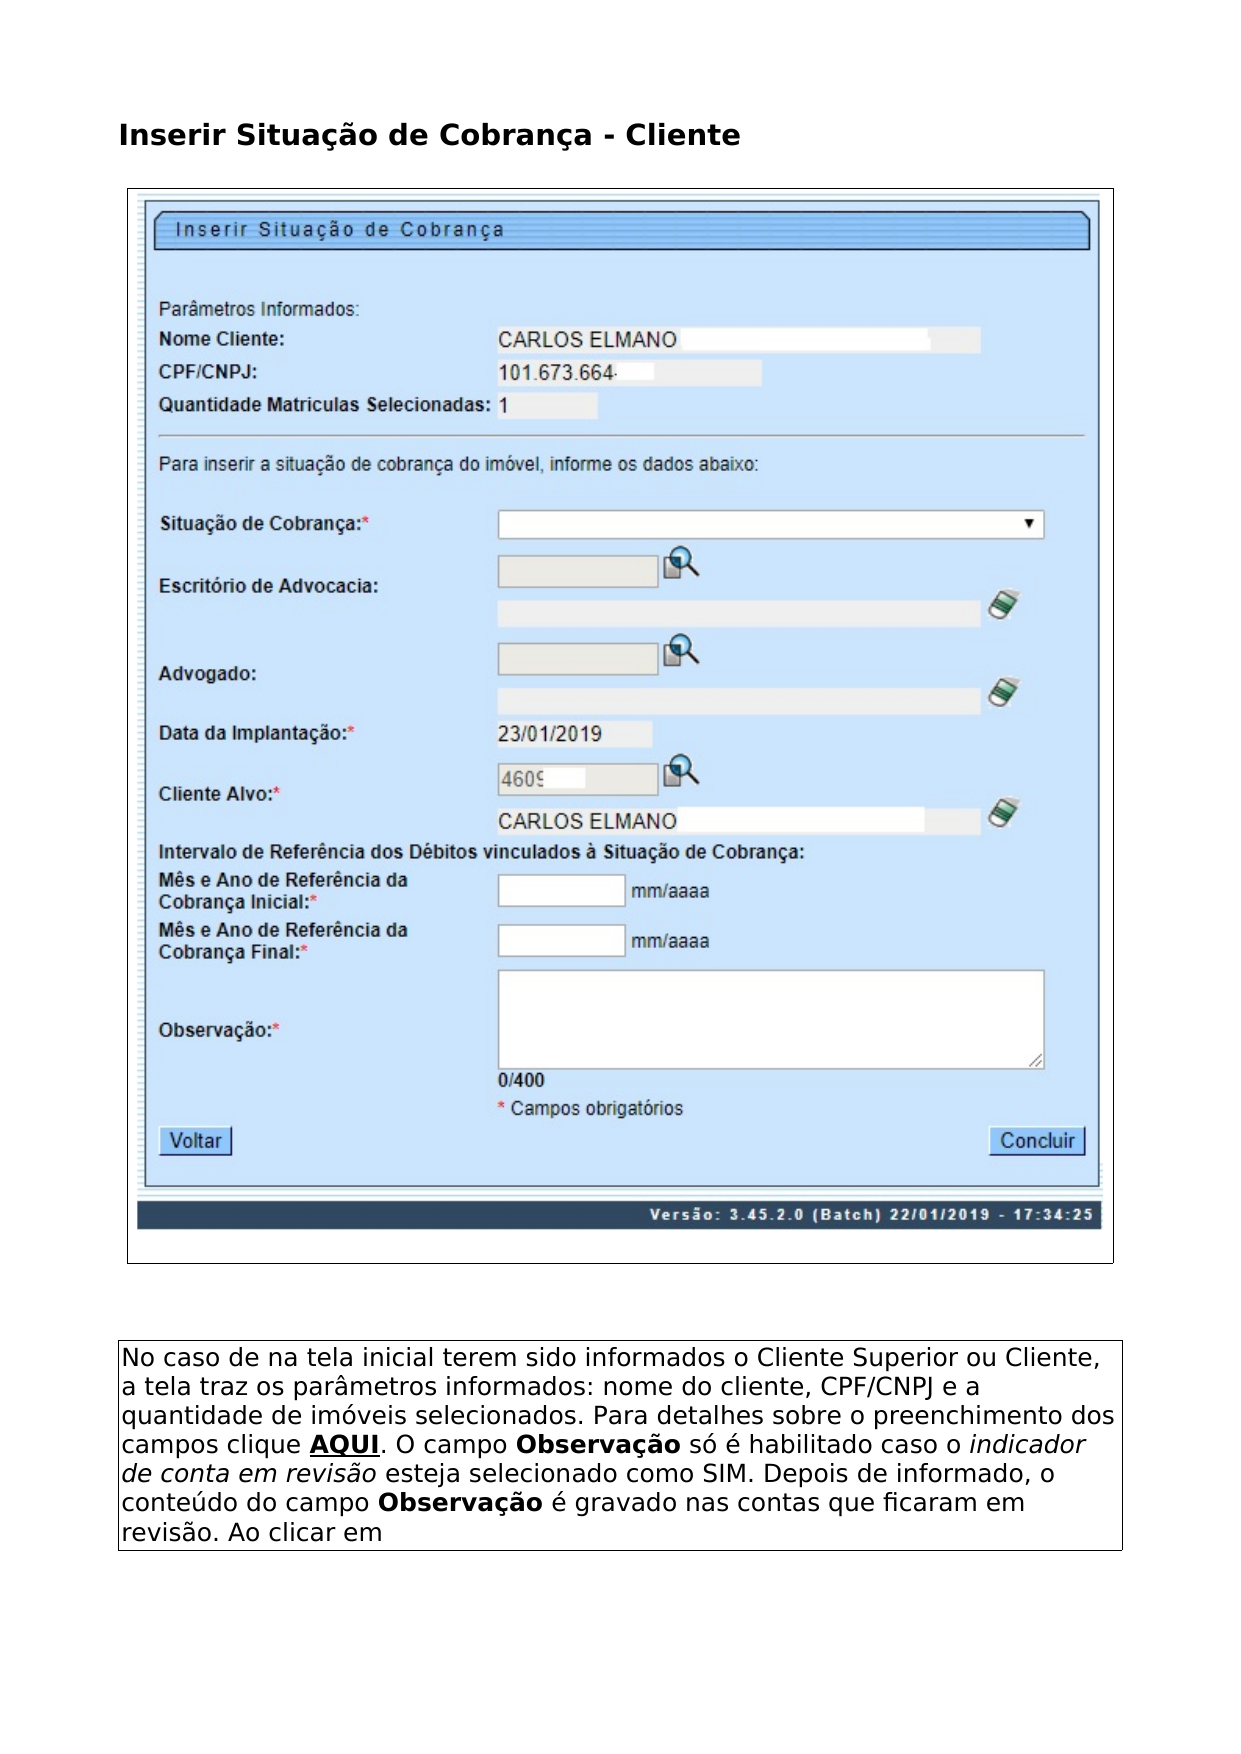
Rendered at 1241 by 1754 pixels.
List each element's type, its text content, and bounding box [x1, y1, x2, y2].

picture [137, 191, 1103, 1231]
table_header No caso de na tela inicial terem sido informados o Cliente Superior ou Cliente, a tela traz os parâmetros informados: nome do cliente, CPF/CNPJ e a quantidade de imóveis selecionados. Para detalhes sobre o preenchimento dos campos clique AQUI. O campo Observação só é habilitado caso o indicador de conta em revisão esteja selecionado como SIM. Depois de informado, o conteúdo do campo Observação é gravado nas contas que ficaram em revisão. Ao clicar em [119, 1341, 1122, 1550]
table_header [128, 189, 1113, 1262]
subtitle Inserir Situação de Cobrança - Cliente [118, 118, 1122, 152]
